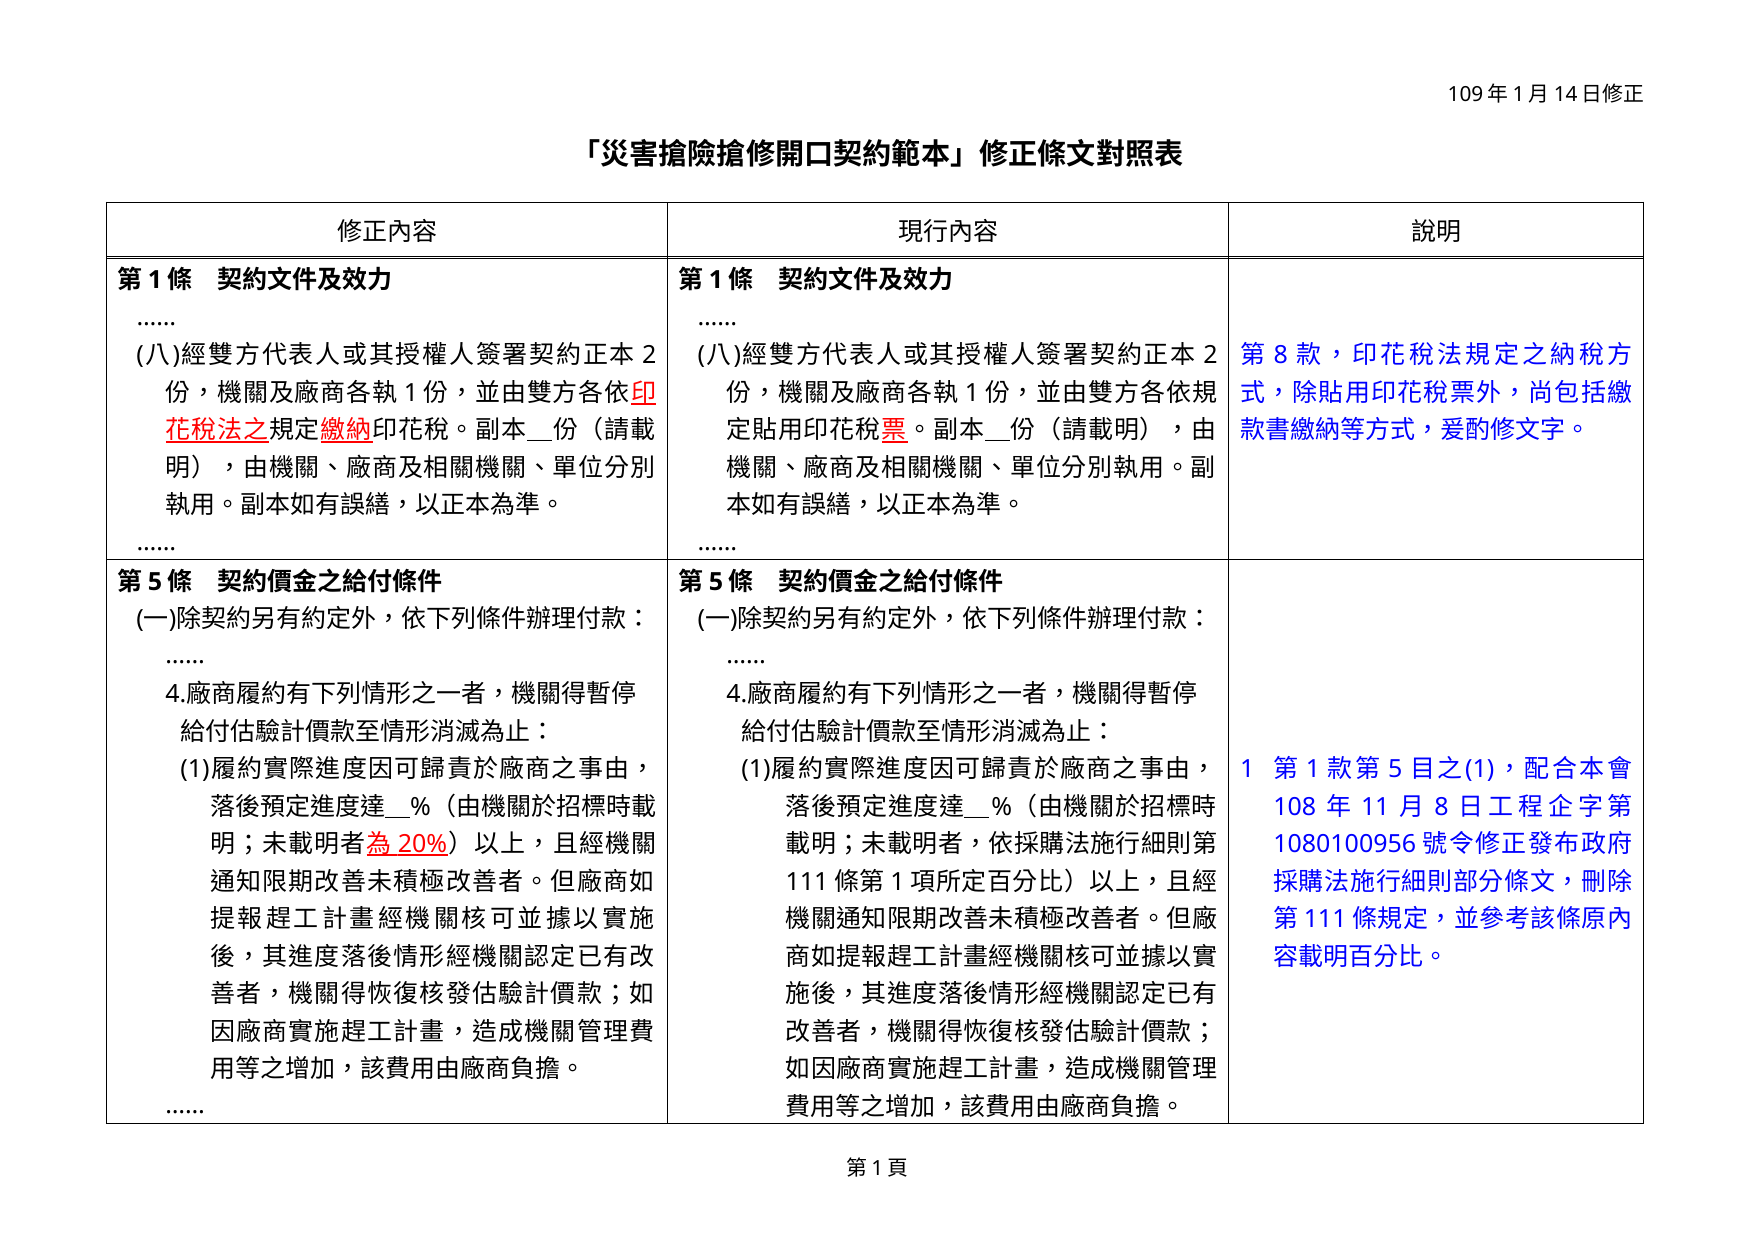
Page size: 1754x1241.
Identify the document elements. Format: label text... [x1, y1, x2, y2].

table_cell 第1款第5目之(1)，配合本會108年11月8日工程企字第1080100956號令修正發布政府採購法施行細則部分條文，刪除第111條規定，並參考該條原內容載明百分比。 第2款，比照「勞務採購契約範本」第5條第7款修正。 [1229, 560, 1643, 1123]
table_cell 第5條 契約價金之給付條件 (一)除契約另有約定外，依下列條件辦理付款： …… 4.廠商履約有下列情形之一者，機關得暫停給付估驗計價款至情形消滅為止： (1)履約實際進度因可歸責於廠商之事由，落後預定進度達＿%（由機關於招標時載明；未載明者為20%）以上，且經機關通知限期改善未積極改善者。但廠商如提報趕工計畫經機關核可並據以實施後，其進度落後情形經機關認定已有改善者，機關得恢復核發估驗計價款；如因廠商實施趕工計畫，造成機關管理費用等之增加，該費用由廠商負擔。 …… [107, 560, 667, 1123]
table_header 現行內容 [668, 203, 1228, 256]
table_header 修正內容 [107, 203, 667, 256]
table_header 說明 [1229, 203, 1643, 256]
table_cell 第8款，印花稅法規定之納稅方式，除貼用印花稅票外，尚包括繳款書繳納等方式，爰酌修文字。 [1229, 259, 1643, 559]
table_cell 第1條 契約文件及效力 …… (八)經雙方代表人或其授權人簽署契約正本2份，機關及廠商各執1份，並由雙方各依印花稅法之規定繳納印花稅。副本＿份（請載明），由機關、廠商及相關機關、單位分別執用。副本如有誤繕，以正本為準。 …… [107, 259, 667, 559]
text 「災害搶險搶修開口契約範本」修正條文對照表 [106, 114, 1648, 189]
table_cell 第1條 契約文件及效力 …… (八)經雙方代表人或其授權人簽署契約正本2份，機關及廠商各執1份，並由雙方各依規定貼用印花稅票。副本＿份（請載明），由機關、廠商及相關機關、單位分別執用。副本如有誤繕，以正本為準。 …… [668, 259, 1228, 559]
table_cell 第5條 契約價金之給付條件 (一)除契約另有約定外，依下列條件辦理付款： …… 4.廠商履約有下列情形之一者，機關得暫停給付估驗計價款至情形消滅為止： (1)履約實際進度因可歸責於廠商之事由，落後預定進度達＿%（由機關於招標時載明；未載明者，依採購法施行細則第111條第1項所定百分比）以上，且經機關通知限期改善未積極改善者。但廠商如提報趕工計畫經機關核可並據以實施後，其進度落後情形經機關認定已有改善者，機關得恢復核發估驗計價款；如因廠商實施趕工計畫，造成機關管理費用等之增加，該費用由廠商負擔。 [668, 560, 1228, 1123]
